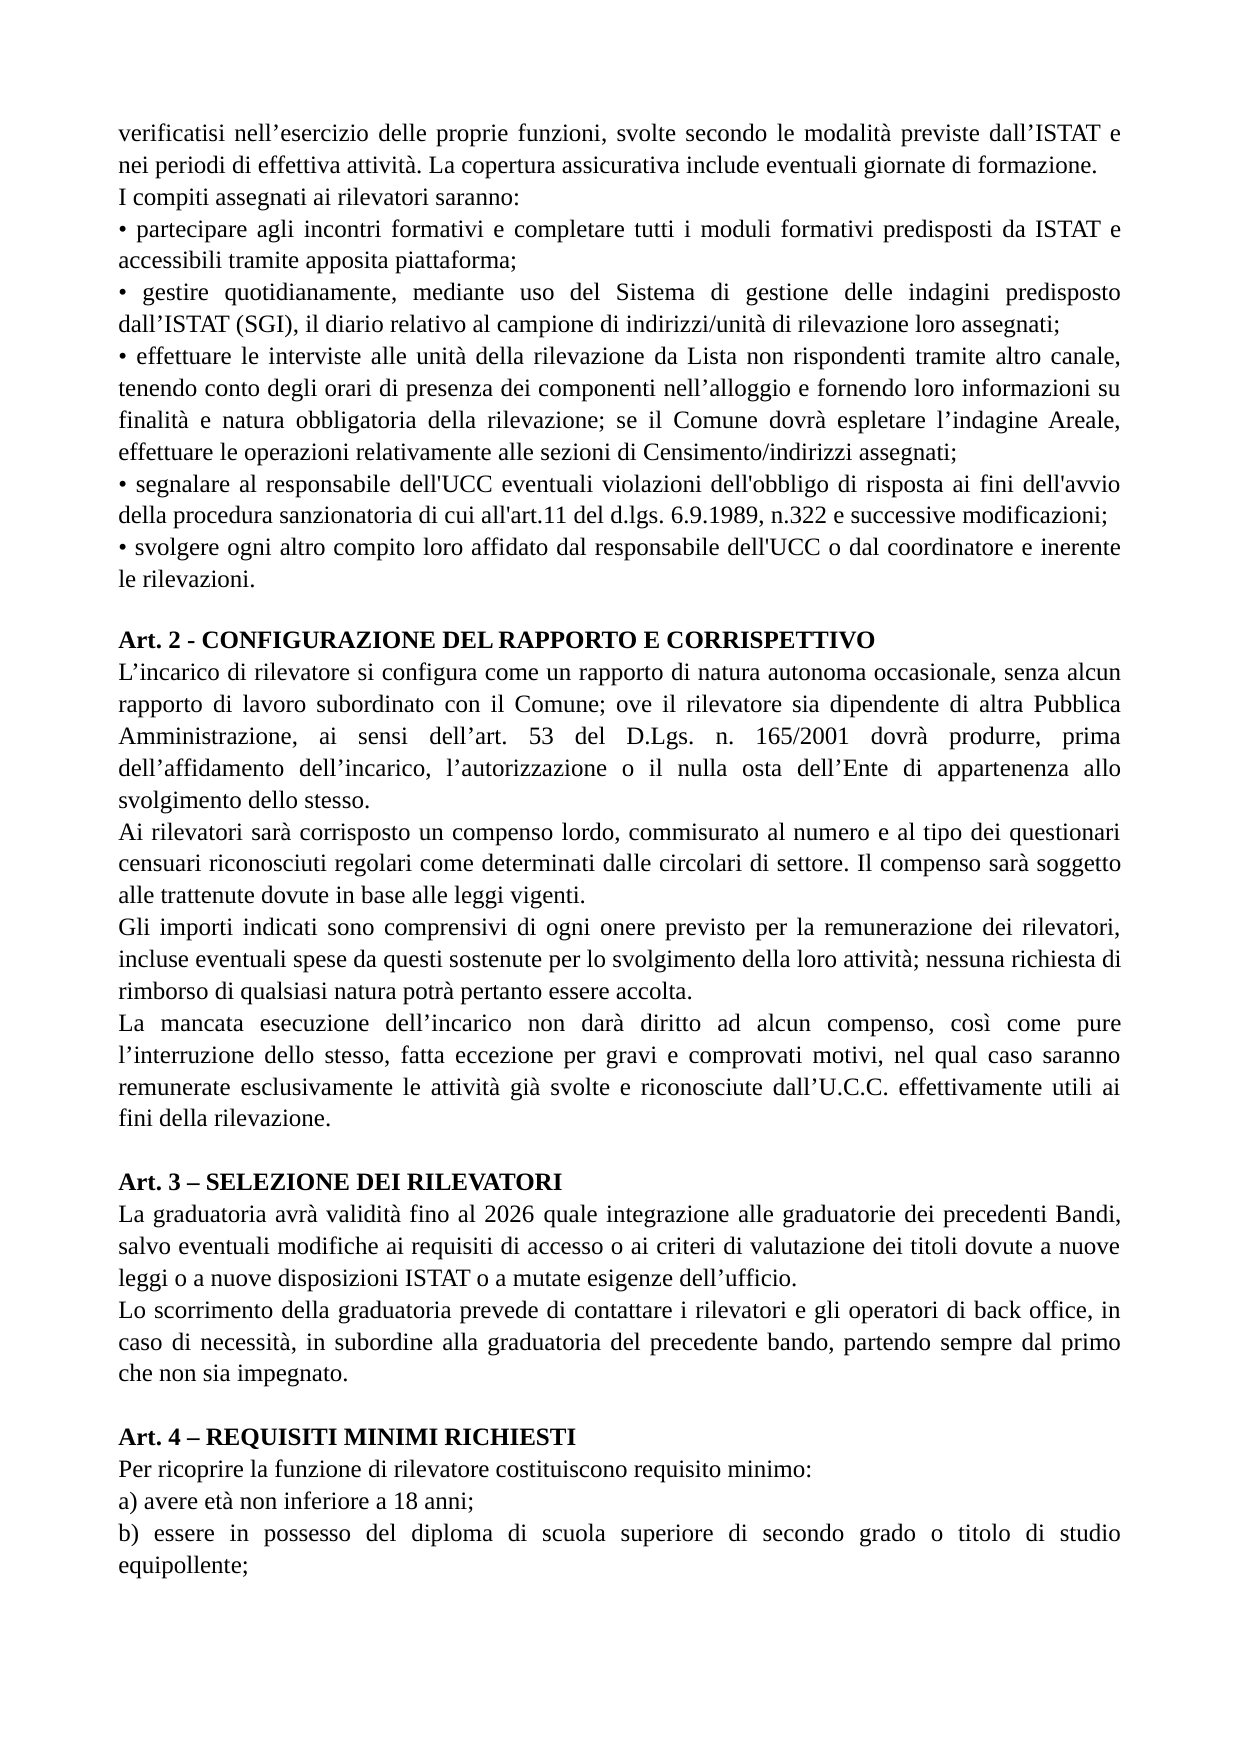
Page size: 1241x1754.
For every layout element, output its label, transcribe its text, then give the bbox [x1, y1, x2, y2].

text L’incarico di rilevatore si configura come un rapporto di natura autonoma occasionale, senza alcun rapporto di lavoro subordinato con il Comune; ove il rilevatore sia dipendente di altra Pubblica Amministrazione, ai sensi dell’art. 53 del D.Lgs. n. 165/2001 dovrà produrre, prima dell’affidamento dell’incarico, l’autorizzazione o il nulla osta dell’Ente di appartenenza allo svolgimento dello stesso. [118, 657, 1122, 813]
text La graduatoria avrà validità fino al 2026 quale integrazione alle graduatorie dei precedenti Bandi, salvo eventuali modifiche ai requisiti di accesso o ai criteri di valutazione dei titoli dovute a nuove leggi o a nuove disposizioni ISTAT o a mutate esigenze dell’ufficio. [118, 1199, 1122, 1292]
text Art. 2 - CONFIGURAZIONE DEL RAPPORTO E CORRISPETTIVO [118, 625, 1122, 654]
text b) essere in possesso del diploma di scuola superiore di secondo grado o titolo di studio equipollente; [118, 1518, 1122, 1578]
text Art. 4 – REQUISITI MINIMI RICHIESTI [118, 1422, 1122, 1451]
text Ai rilevatori sarà corrisposto un compenso lordo, commisurato al numero e al tipo dei questionari censuari riconosciuti regolari come determinati dalle circolari di settore. Il compenso sarà soggetto alle trattenute dovute in base alle leggi vigenti. [118, 817, 1122, 909]
text • svolgere ogni altro compito loro affidato dal responsabile dell'UCC o dal coordinatore e inerente le rilevazioni. [118, 532, 1122, 593]
text Art. 3 – SELEZIONE DEI RILEVATORI [118, 1167, 1122, 1196]
text Gli importi indicati sono comprensivi di ogni onere previsto per la remunerazione dei rilevatori, incluse eventuali spese da questi sostenute per lo svolgimento della loro attività; nessuna richiesta di rimborso di qualsiasi natura potrà pertanto essere accolta. [118, 912, 1122, 1005]
text I compiti assegnati ai rilevatori saranno: [118, 182, 1122, 211]
text verificatisi nell’esercizio delle proprie funzioni, svolte secondo le modalità previste dall’ISTAT e nei periodi di effettiva attività. La copertura assicurativa include eventuali giornate di formazione. [118, 118, 1122, 179]
text a) avere età non inferiore a 18 anni; [118, 1486, 1122, 1515]
text • segnalare al responsabile dell'UCC eventuali violazioni dell'obbligo di risposta ai fini dell'avvio della procedura sanzionatoria di cui all'art.11 del d.lgs. 6.9.1989, n.322 e successive modificazioni; [118, 469, 1122, 529]
text • gestire quotidianamente, mediante uso del Sistema di gestione delle indagini predisposto dall’ISTAT (SGI), il diario relativo al campione di indirizzi/unità di rilevazione loro assegnati; [118, 277, 1122, 338]
text • effettuare le interviste alle unità della rilevazione da Lista non rispondenti tramite altro canale, tenendo conto degli orari di presenza dei componenti nell’alloggio e fornendo loro informazioni su finalità e natura obbligatoria della rilevazione; se il Comune dovrà espletare l’indagine Areale, effettuare le operazioni relativamente alle sezioni di Censimento/indirizzi assegnati; [118, 341, 1122, 466]
text • partecipare agli incontri formativi e completare tutti i moduli formativi predisposti da ISTAT e accessibili tramite apposita piattaforma; [118, 214, 1122, 274]
text La mancata esecuzione dell’incarico non darà diritto ad alcun compenso, così come pure l’interruzione dello stesso, fatta eccezione per gravi e comprovati motivi, nel qual caso saranno remunerate esclusivamente le attività già svolte e riconosciute dall’U.C.C. effettivamente utili ai fini della rilevazione. [118, 1008, 1122, 1132]
text Per ricoprire la funzione di rilevatore costituiscono requisito minimo: [118, 1454, 1122, 1483]
text Lo scorrimento della graduatoria prevede di contattare i rilevatori e gli operatori di back office, in caso di necessità, in subordine alla graduatoria del precedente bando, partendo sempre dal primo che non sia impegnato. [118, 1295, 1122, 1387]
